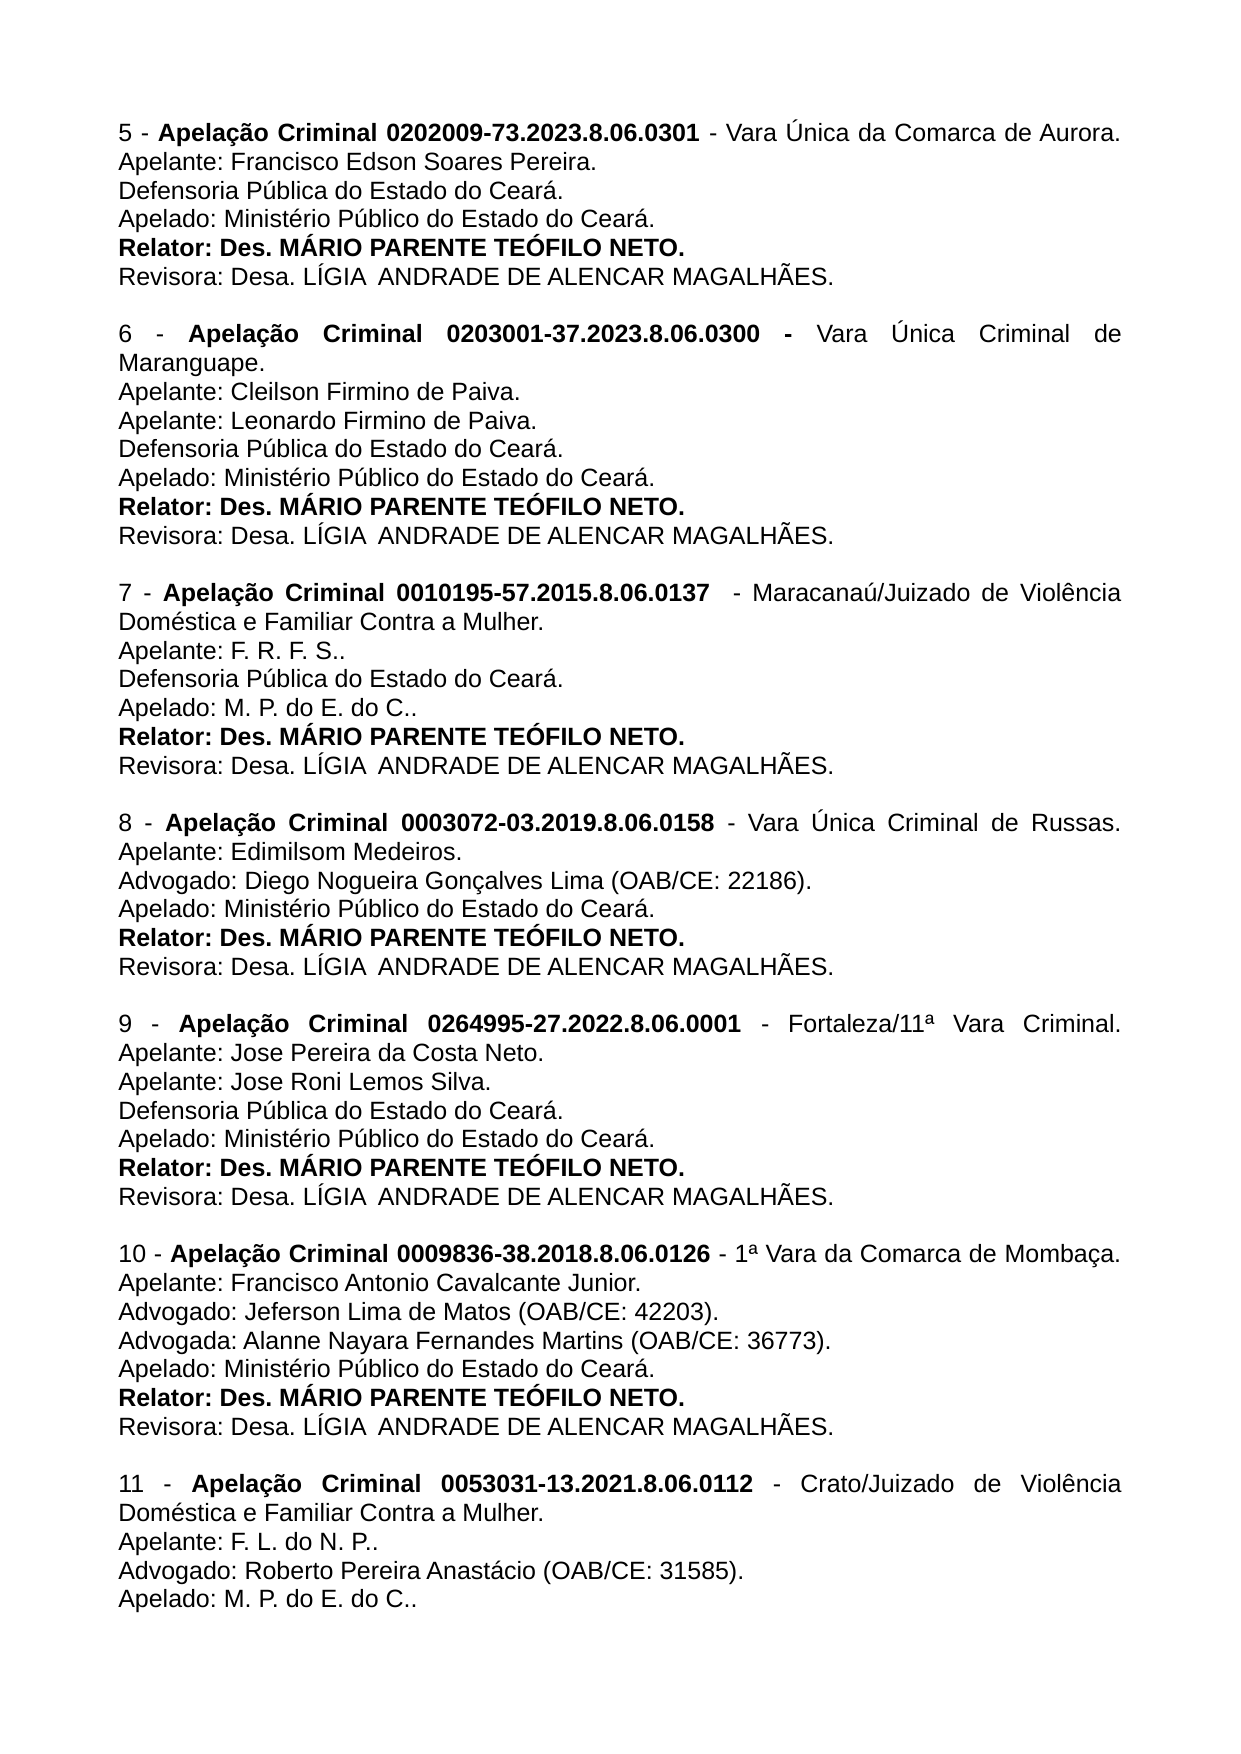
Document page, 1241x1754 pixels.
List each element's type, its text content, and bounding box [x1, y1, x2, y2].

text Revisora: Desa. LÍGIA ANDRADE DE ALENCAR MAGALHÃES. [118, 1182, 1122, 1211]
text Relator: Des. MÁRIO PARENTE TEÓFILO NETO. [118, 722, 1122, 751]
text Advogada: Alanne Nayara Fernandes Martins (OAB/CE: 36773). [118, 1326, 1122, 1354]
text Advogado: Jeferson Lima de Matos (OAB/CE: 42203). [118, 1297, 1122, 1326]
text Apelado: Ministério Público do Estado do Ceará. [118, 1354, 1122, 1383]
text 6 - Apelação Criminal 0203001-37.2023.8.06.0300 - Vara Única Criminal de Maranguape. [118, 319, 1122, 377]
text 7 - Apelação Criminal 0010195-57.2015.8.06.0137 - Maracanaú/Juizado de Violência Doméstica e Familiar Contra a Mulher. [118, 578, 1122, 636]
text Apelado: M. P. do E. do C.. [118, 693, 1122, 722]
text Revisora: Desa. LÍGIA ANDRADE DE ALENCAR MAGALHÃES. [118, 751, 1122, 779]
text Advogado: Roberto Pereira Anastácio (OAB/CE: 31585). [118, 1556, 1122, 1584]
text Apelante: Leonardo Firmino de Paiva. [118, 406, 1122, 434]
text Apelante: Cleilson Firmino de Paiva. [118, 377, 1122, 406]
text Apelado: Ministério Público do Estado do Ceará. [118, 894, 1122, 923]
text 9 - Apelação Criminal 0264995-27.2022.8.06.0001 - Fortaleza/11ª Vara Criminal. Apelante: Jose Pereira da Costa Neto. [118, 1009, 1122, 1067]
text 8 - Apelação Criminal 0003072-03.2019.8.06.0158 - Vara Única Criminal de Russas. Apelante: Edimilsom Medeiros. [118, 808, 1122, 866]
text Apelante: F. L. do N. P.. [118, 1527, 1122, 1556]
text Apelado: Ministério Público do Estado do Ceará. [118, 463, 1122, 492]
text 5 - Apelação Criminal 0202009-73.2023.8.06.0301 - Vara Única da Comarca de Aurora. Apelante: Francisco Edson Soares Pereira. [118, 118, 1122, 176]
text Relator: Des. MÁRIO PARENTE TEÓFILO NETO. [118, 1153, 1122, 1182]
text Relator: Des. MÁRIO PARENTE TEÓFILO NETO. [118, 233, 1122, 262]
text Revisora: Desa. LÍGIA ANDRADE DE ALENCAR MAGALHÃES. [118, 521, 1122, 549]
text Apelante: F. R. F. S.. [118, 636, 1122, 664]
text Defensoria Pública do Estado do Ceará. [118, 664, 1122, 693]
text Revisora: Desa. LÍGIA ANDRADE DE ALENCAR MAGALHÃES. [118, 262, 1122, 291]
text Relator: Des. MÁRIO PARENTE TEÓFILO NETO. [118, 492, 1122, 521]
text Apelado: Ministério Público do Estado do Ceará. [118, 204, 1122, 233]
text Revisora: Desa. LÍGIA ANDRADE DE ALENCAR MAGALHÃES. [118, 952, 1122, 981]
text Revisora: Desa. LÍGIA ANDRADE DE ALENCAR MAGALHÃES. [118, 1412, 1122, 1441]
text Apelado: Ministério Público do Estado do Ceará. [118, 1124, 1122, 1153]
text Defensoria Pública do Estado do Ceará. [118, 434, 1122, 463]
text Defensoria Pública do Estado do Ceará. [118, 1096, 1122, 1124]
text 11 - Apelação Criminal 0053031-13.2021.8.06.0112 - Crato/Juizado de Violência Doméstica e Familiar Contra a Mulher. [118, 1469, 1122, 1527]
text Defensoria Pública do Estado do Ceará. [118, 176, 1122, 204]
text Apelante: Jose Roni Lemos Silva. [118, 1067, 1122, 1096]
text 10 - Apelação Criminal 0009836-38.2018.8.06.0126 - 1ª Vara da Comarca de Mombaça. Apelante: Francisco Antonio Cavalcante Junior. [118, 1239, 1122, 1297]
text Apelado: M. P. do E. do C.. [118, 1584, 1122, 1613]
text Relator: Des. MÁRIO PARENTE TEÓFILO NETO. [118, 923, 1122, 952]
text Advogado: Diego Nogueira Gonçalves Lima (OAB/CE: 22186). [118, 866, 1122, 894]
text Relator: Des. MÁRIO PARENTE TEÓFILO NETO. [118, 1383, 1122, 1412]
